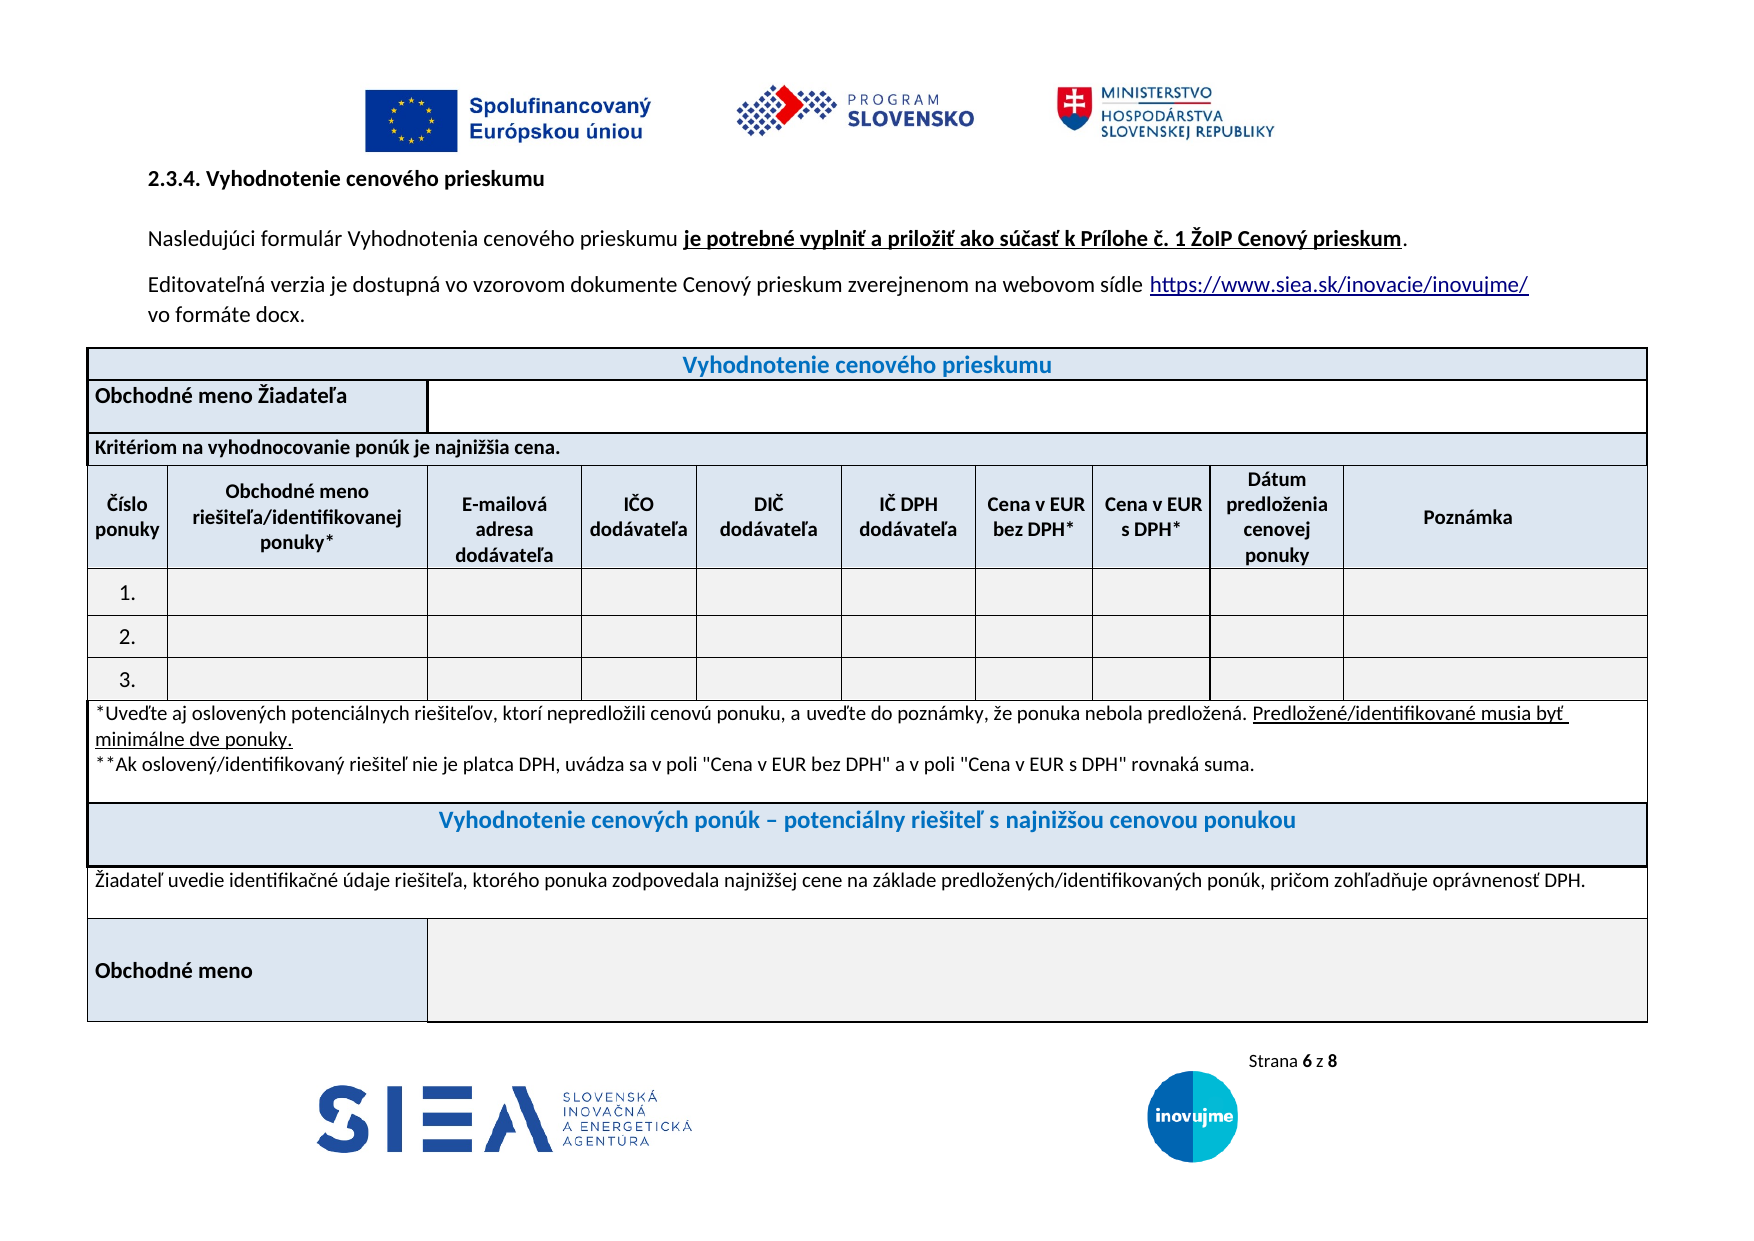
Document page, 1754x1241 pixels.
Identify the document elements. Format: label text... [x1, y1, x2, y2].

table_cell [842, 569, 975, 615]
table_cell [168, 569, 427, 615]
table_cell E-mailová adresa dodávateľa [428, 466, 581, 567]
table_cell [1648, 657, 1653, 699]
table_cell [1211, 658, 1343, 699]
table_cell [1344, 658, 1647, 699]
table_cell [1344, 616, 1647, 657]
table_cell [1648, 865, 1653, 918]
subtitle 2.3.4. Vyhodnotenie cenového prieskumu [148, 164, 1503, 192]
table_cell Vyhodnotenie cenových ponúk – potenciálny riešiteľ s najnižšou cenovou ponukou [89, 804, 1646, 865]
table_header Vyhodnotenie cenového prieskumu [89, 349, 1646, 379]
table_cell [1093, 658, 1209, 699]
table_cell Cena v EUR bez DPH* [976, 466, 1092, 567]
table_cell [428, 569, 581, 615]
table_cell 3. [88, 658, 167, 699]
table_cell IČ DPH dodávateľa [842, 466, 975, 567]
table_cell [582, 616, 696, 657]
text Editovateľná verzia je dostupná vo vzorovom dokumente Cenový prieskum zverejnenom na webovom sídle https://www.siea.sk/inovacie/inovujme/ vo formáte docx. [148, 270, 1550, 328]
table_cell [1093, 569, 1209, 615]
table_cell [168, 616, 427, 657]
table_cell [428, 616, 581, 657]
table_cell Žiadateľ uvedie identifikačné údaje riešiteľa, ktorého ponuka zodpovedala najnižšej cene na základe predložených/identifikovaných ponúk, pričom zohľadňuje oprávnenosť DPH. [88, 868, 1647, 918]
table_header [1648, 347, 1653, 379]
table_cell Cena v EUR s DPH* [1093, 466, 1209, 567]
table_cell [1648, 700, 1653, 802]
table_cell Obchodné meno riešiteľa/identifikovanej ponuky* [168, 466, 427, 567]
table_cell Obchodné meno [88, 919, 427, 1021]
table_cell [1648, 568, 1653, 615]
table_cell 2. [88, 616, 167, 657]
table_cell [697, 658, 841, 699]
table_cell [976, 616, 1092, 657]
table_cell IČO dodávateľa [582, 466, 696, 567]
table_cell 1. [88, 569, 167, 615]
table_cell [1648, 802, 1653, 865]
table_cell [976, 658, 1092, 699]
table_cell [582, 569, 696, 615]
table_cell [842, 616, 975, 657]
table_cell [697, 616, 841, 657]
table_cell [582, 658, 696, 699]
table_cell [1648, 432, 1653, 465]
text Nasledujúci formulár Vyhodnotenia cenového prieskumu je potrebné vyplniť a priložiť ako súčasť k Prílohe č. 1 ŽoIP Cenový prieskum. [148, 224, 1503, 252]
table_cell [428, 919, 1647, 1021]
table_cell *Uveďte aj oslovených potenciálnych riešiteľov, ktorí nepredložili cenovú ponuku, a uveďte do poznámky, že ponuka nebola predložená. Predložené/identifikované musia byť minimálne dve ponuky. **Ak oslovený/identifikovaný riešiteľ nie je platca DPH, uvádza sa v poli "Cena v EUR bez DPH" a v poli "Cena v EUR s DPH" rovnaká suma. [89, 701, 1647, 802]
table_cell Obchodné meno Žiadateľa [89, 381, 426, 432]
table_cell [168, 658, 427, 699]
table_cell Dátum predloženia cenovej ponuky [1211, 466, 1343, 567]
table_cell [428, 658, 581, 699]
table_cell DIČ dodávateľa [697, 466, 841, 567]
table_cell [1648, 465, 1653, 567]
table_cell [842, 658, 975, 699]
table_cell [697, 569, 841, 615]
table_cell [1211, 569, 1343, 615]
table_cell Poznámka [1344, 466, 1647, 567]
table_cell [1648, 918, 1653, 1021]
table_cell [1648, 615, 1653, 657]
table_cell [1648, 379, 1653, 432]
table_cell [1211, 616, 1343, 657]
table_cell Kritériom na vyhodnocovanie ponúk je najnižšia cena. [89, 434, 1646, 465]
table_cell [976, 569, 1092, 615]
table_cell Číslo ponuky [88, 466, 167, 567]
table_cell [1344, 569, 1647, 615]
table_cell [1093, 616, 1209, 657]
table_cell [429, 381, 1646, 432]
